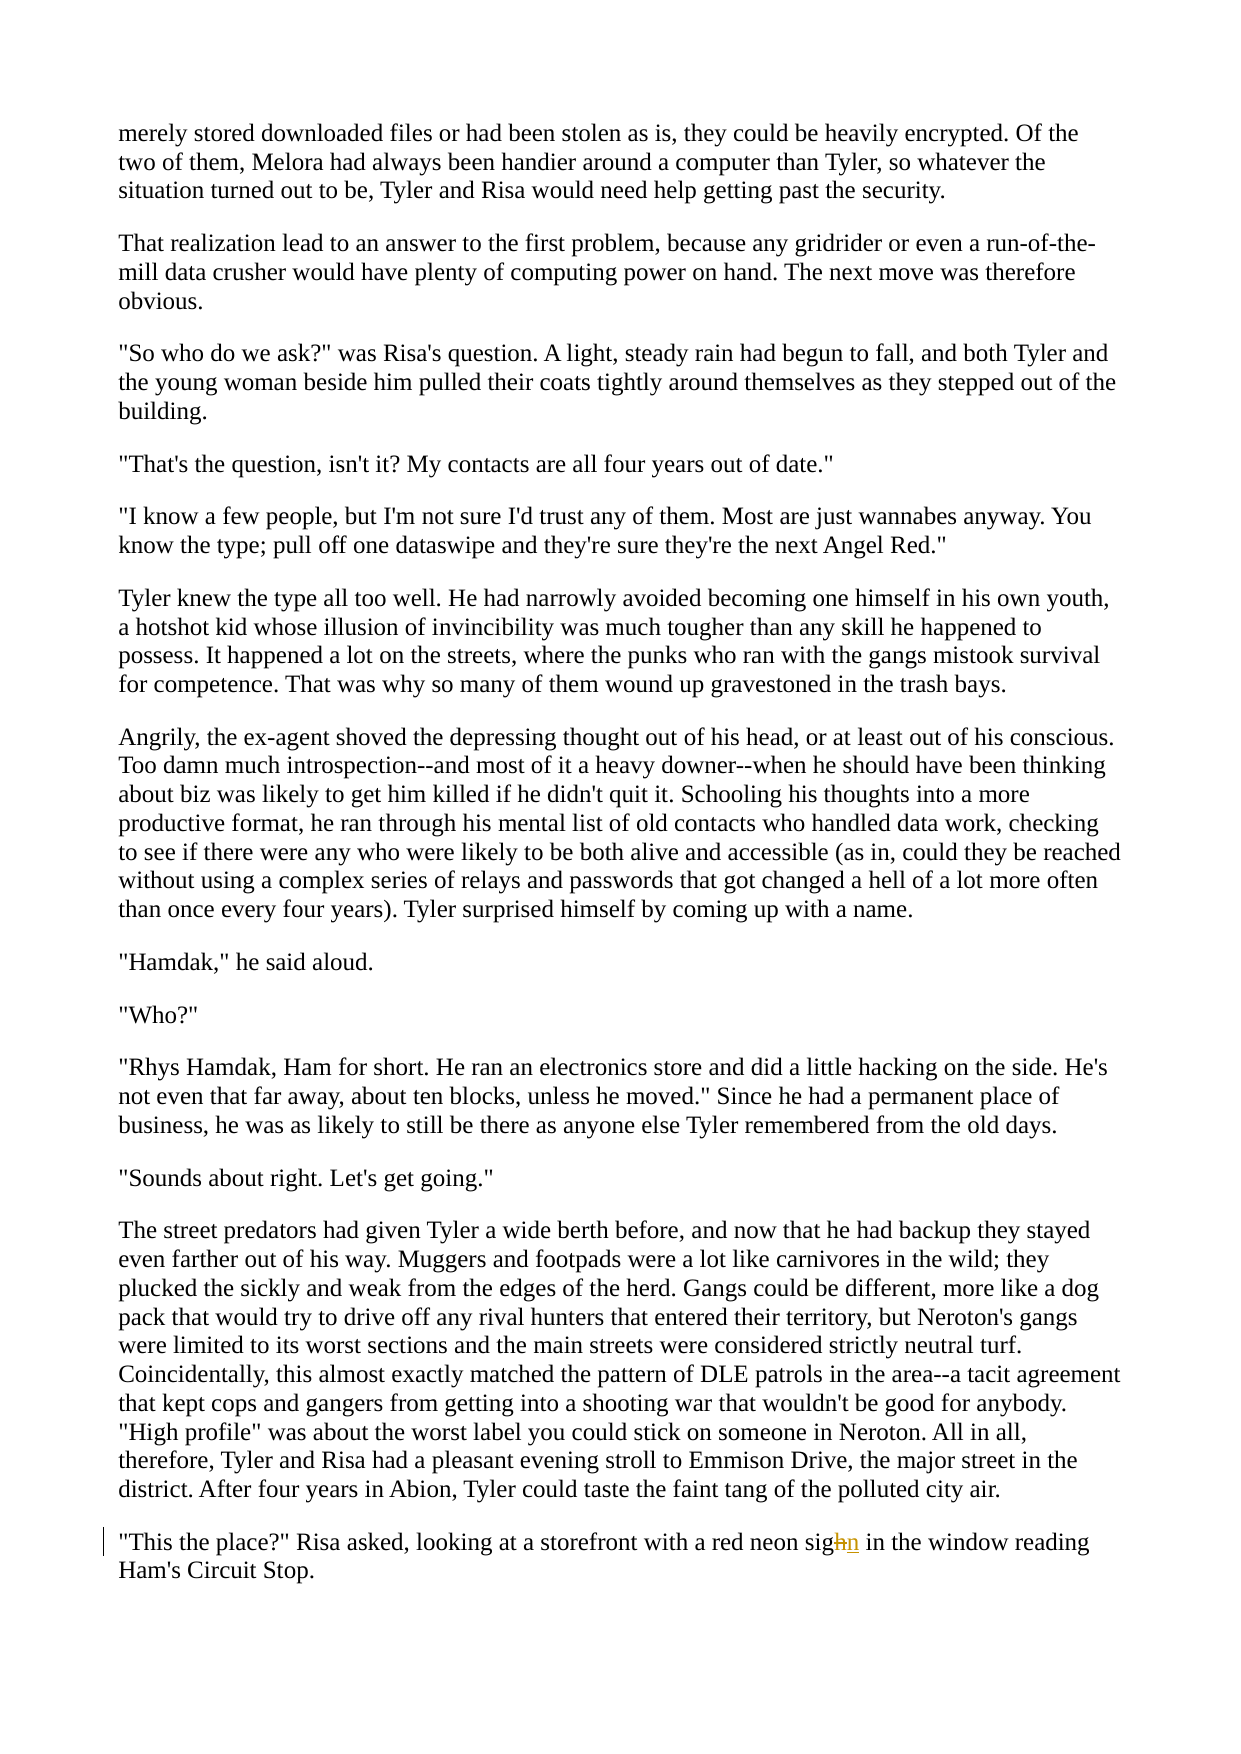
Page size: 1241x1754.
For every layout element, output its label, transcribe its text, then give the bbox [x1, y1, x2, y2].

text "Hamdak," he said aloud. [118, 947, 1122, 976]
text "Rhys Hamdak, Ham for short. He ran an electronics store and did a little hacking on the side. He's not even that far away, about ten blocks, unless he moved." Since he had a permanent place of business, he was as likely to still be there as anyone else Tyler remembered from the old days. [118, 1052, 1122, 1139]
text merely stored downloaded files or had been stolen as is, they could be heavily encrypted. Of the two of them, Melora had always been handier around a computer than Tyler, so whatever the situation turned out to be, Tyler and Risa would need help getting past the security. [118, 118, 1122, 204]
text "I know a few people, but I'm not sure I'd trust any of them. Most are just wannabes anyway. You know the type; pull off one dataswipe and they're sure they're the next Angel Red." [118, 501, 1122, 559]
text "That's the question, isn't it? My contacts are all four years out of date." [118, 449, 1122, 477]
text "So who do we ask?" was Risa's question. A light, steady rain had begun to fall, and both Tyler and the young woman beside him pulled their coats tightly around themselves as they stepped out of the building. [118, 338, 1122, 425]
text "This the place?" Risa asked, looking at a storefront with a red neon sign in the window reading Ham's Circuit Stop. [118, 1527, 1122, 1584]
text "Sounds about right. Let's get going." [118, 1163, 1122, 1191]
text That realization lead to an answer to the first problem, because any gridrider or even a run-of-the-mill data crusher would have plenty of computing power on hand. The next move was therefore obvious. [118, 228, 1122, 314]
text The street predators had given Tyler a wide berth before, and now that he had backup they stayed even farther out of his way. Muggers and footpads were a lot like carnivores in the wild; they plucked the sickly and weak from the edges of the herd. Gangs could be different, more like a dog pack that would try to drive off any rival hunters that entered their territory, but Neroton's gangs were limited to its worst sections and the main streets were considered strictly neutral turf. Coincidentally, this almost exactly matched the pattern of DLE patrols in the area--a tacit agreement that kept cops and gangers from getting into a shooting war that wouldn't be good for anybody. "High profile" was about the worst label you could stick on someone in Neroton. All in all, therefore, Tyler and Risa had a pleasant evening stroll to Emmison Drive, the major street in the district. After four years in Abion, Tyler could taste the faint tang of the polluted city air. [118, 1215, 1122, 1503]
text Tyler knew the type all too well. He had narrowly avoided becoming one himself in his own youth, a hotshot kid whose illusion of invincibility was much tougher than any skill he happened to possess. It happened a lot on the streets, where the punks who ran with the gangs mistook survival for competence. That was why so many of them wound up gravestoned in the trash bays. [118, 583, 1122, 698]
text Angrily, the ex-agent shoved the depressing thought out of his head, or at least out of his conscious. Too damn much introspection--and most of it a heavy downer--when he should have been thinking about biz was likely to get him killed if he didn't quit it. Schooling his thoughts into a more productive format, he ran through his mental list of old contacts who handled data work, checking to see if there were any who were likely to be both alive and accessible (as in, could they be reached without using a complex series of relays and passwords that got changed a hell of a lot more often than once every four years). Tyler surprised himself by coming up with a name. [118, 722, 1122, 923]
text "Who?" [118, 1000, 1122, 1028]
